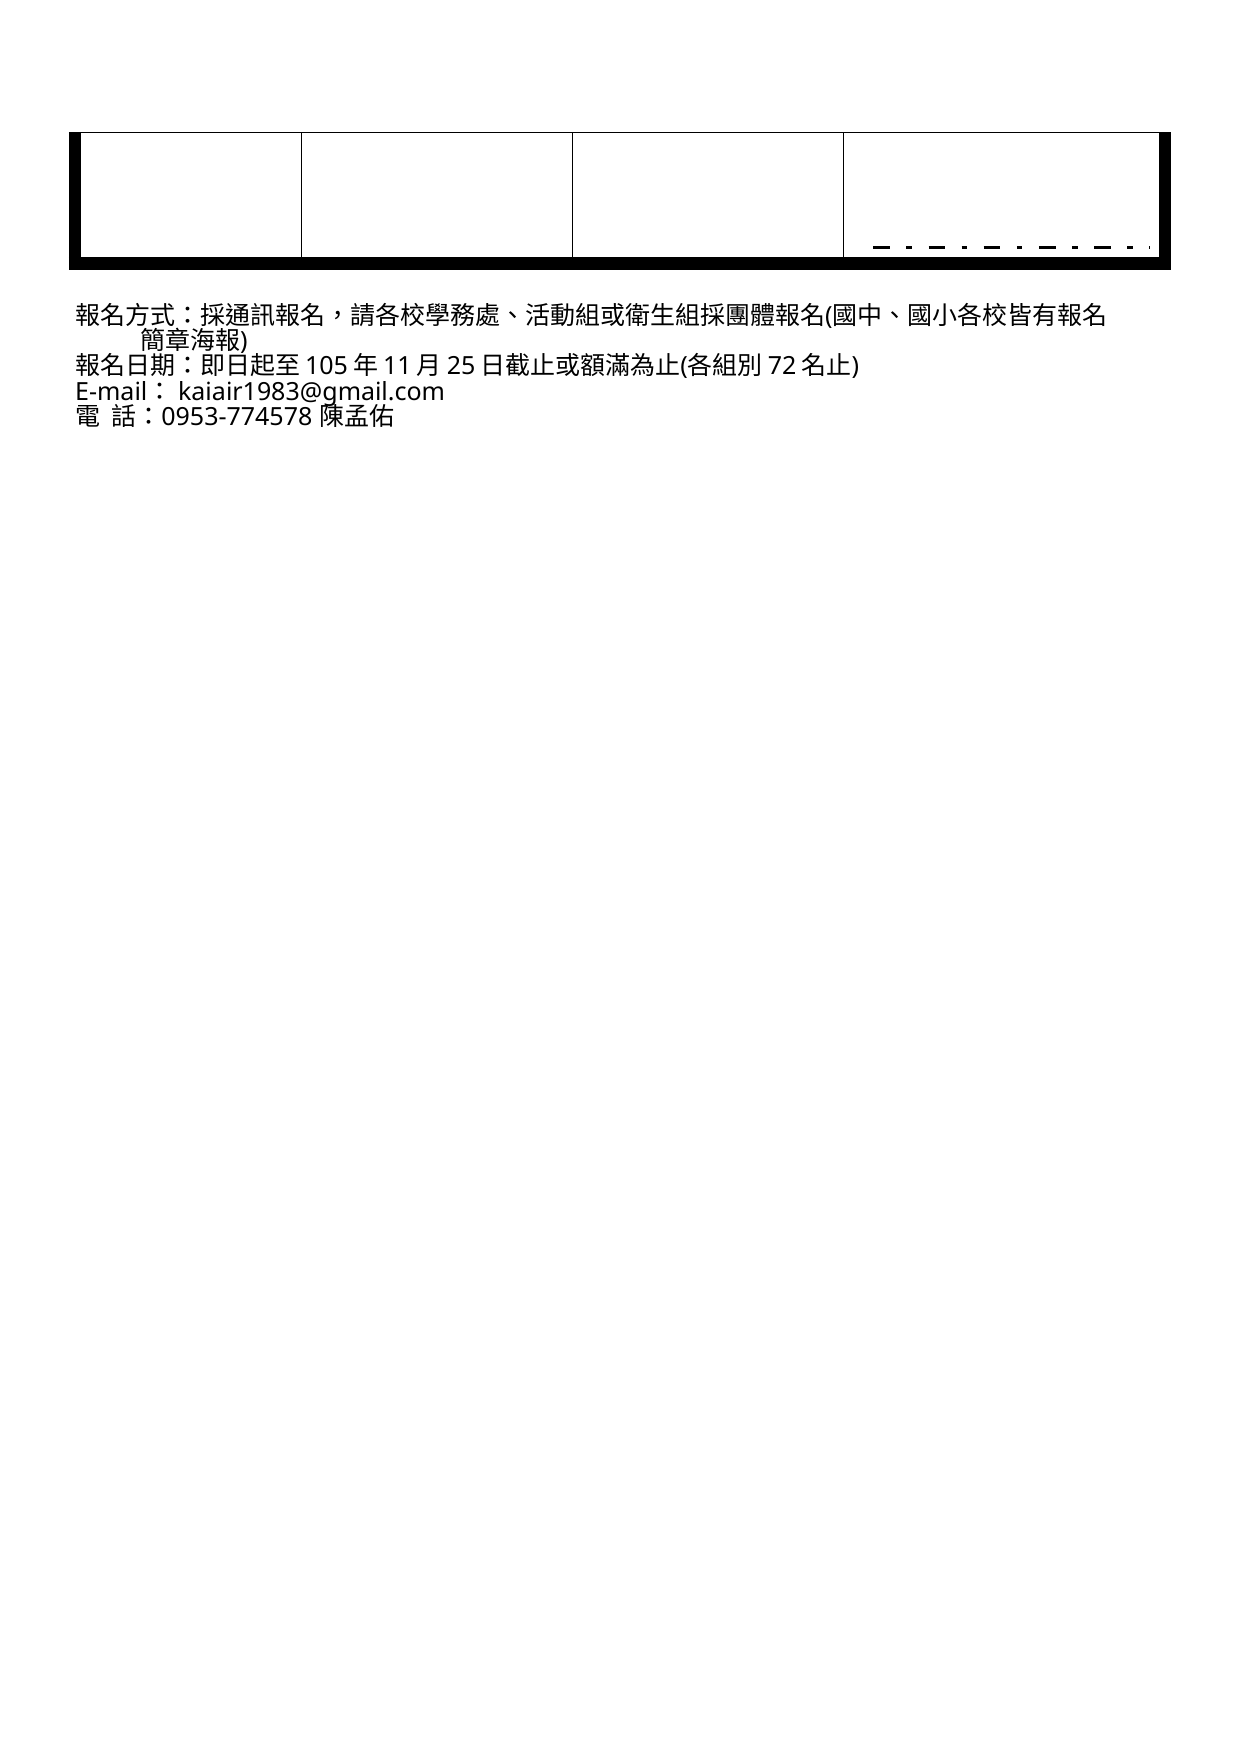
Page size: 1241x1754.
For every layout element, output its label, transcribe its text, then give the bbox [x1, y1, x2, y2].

text 報名日期：即日起至105年11月25日截止或額滿為止(各組別72名止) [75, 354, 1165, 380]
text E-mail： kaiair1983@gmail.com [75, 380, 1165, 405]
table_cell [573, 133, 843, 257]
table_cell [302, 133, 572, 257]
table_cell [844, 133, 1159, 257]
text 電 話：0953-774578 陳孟佑 [75, 405, 1165, 430]
text 簡章海報) [75, 329, 1240, 354]
table_cell [81, 133, 301, 257]
text 報名方式：採通訊報名，請各校學務處、活動組或衛生組採團體報名(國中、國小各校皆有報名 [75, 304, 1240, 329]
